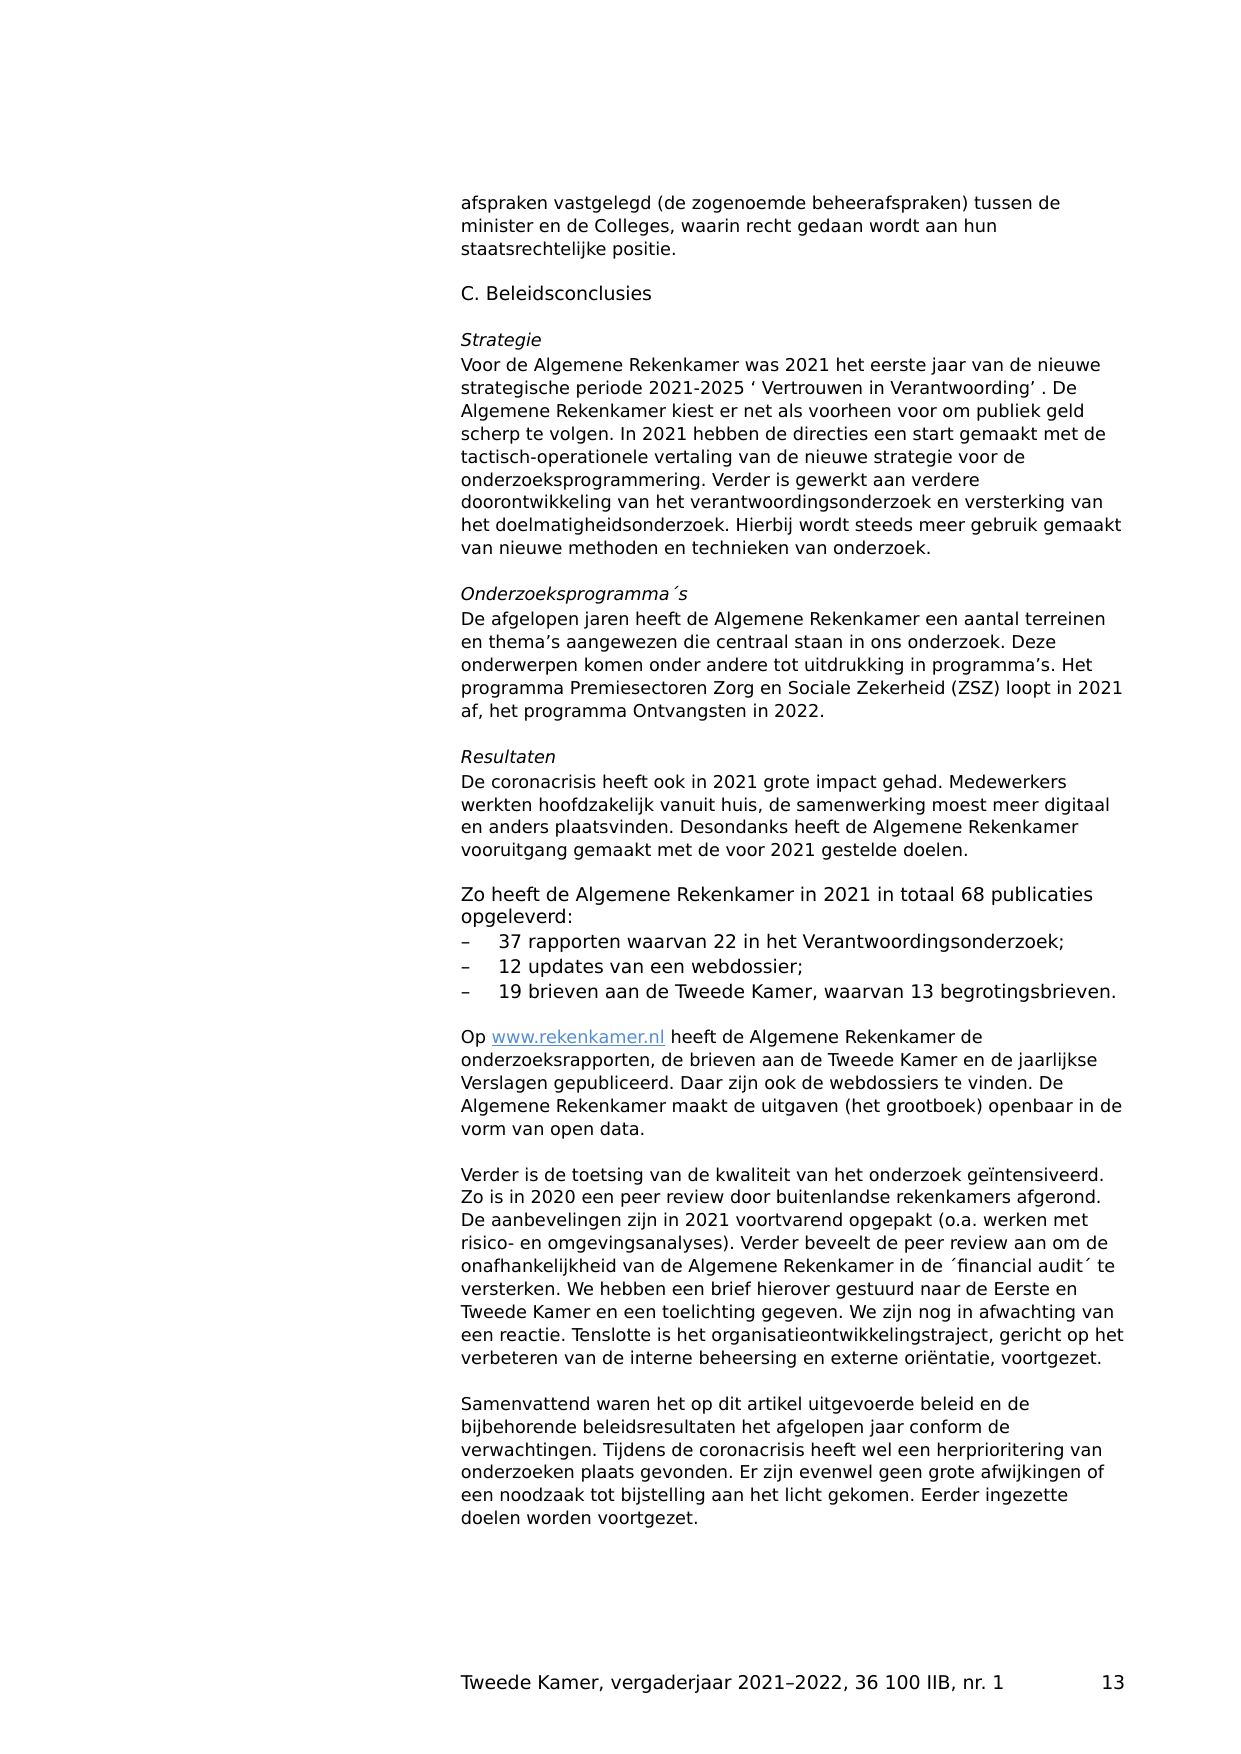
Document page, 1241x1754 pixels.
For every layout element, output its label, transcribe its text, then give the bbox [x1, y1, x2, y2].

text Zo heeft de Algemene Rekenkamer in 2021 in totaal 68 publicaties opgeleverd: [461, 884, 1125, 928]
text Voor de Algemene Rekenkamer was 2021 het eerste jaar van de nieuwe strategische periode 2021-2025 ‘ Vertrouwen in Verantwoording’ . De Algemene Rekenkamer kiest er net als voorheen voor om publiek geld scherp te volgen. In 2021 hebben de directies een start gemaakt met de tactisch-operationele vertaling van de nieuwe strategie voor de onderzoeksprogrammering. Verder is gewerkt aan verdere doorontwikkeling van het verantwoordingsonderzoek en versterking van het doelmatigheidsonderzoek. Hierbij wordt steeds meer gebruik gemaakt van nieuwe methoden en technieken van onderzoek. [461, 353, 1125, 559]
text Strategie [461, 328, 1125, 351]
text Verder is de toetsing van de kwaliteit van het onderzoek geïntensiveerd. Zo is in 2020 een peer review door buitenlandse rekenkamers afgerond. De aanbevelingen zijn in 2021 voortvarend opgepakt (o.a. werken met risico- en omgevingsanalyses). Verder beveelt de peer review aan om de onafhankelijkheid van de Algemene Rekenkamer in de ´financial audit´ te versterken. We hebben een brief hierover gestuurd naar de Eerste en Tweede Kamer en een toelichting gegeven. We zijn nog in afwachting van een reactie. Tenslotte is het organisatieontwikkelingstraject, gericht op het verbeteren van de interne beheersing en externe oriëntatie, voortgezet. [461, 1163, 1125, 1369]
list 12 updates van een webdossier; [461, 953, 1125, 978]
text Op www.rekenkamer.nl heeft de Algemene Rekenkamer de onderzoeksrapporten, de brieven aan de Tweede Kamer en de jaarlijkse Verslagen gepubliceerd. Daar zijn ook de webdossiers te vinden. De Algemene Rekenkamer maakt de uitgaven (het grootboek) openbaar in de vorm van open data. [461, 1025, 1125, 1140]
list 19 brieven aan de Tweede Kamer, waarvan 13 begrotingsbrieven. [461, 978, 1125, 1003]
text Samenvattend waren het op dit artikel uitgevoerde beleid en de bijbehorende beleidsresultaten het afgelopen jaar conform de verwachtingen. Tijdens de coronacrisis heeft wel een herprioritering van onderzoeken plaats gevonden. Er zijn evenwel geen grote afwijkingen of een noodzaak tot bijstelling aan het licht gekomen. Eerder ingezette doelen worden voortgezet. [461, 1392, 1125, 1529]
text Resultaten [461, 745, 1125, 768]
text De coronacrisis heeft ook in 2021 grote impact gehad. Medewerkers werkten hoofdzakelijk vanuit huis, de samenwerking moest meer digitaal en anders plaatsvinden. Desondanks heeft de Algemene Rekenkamer vooruitgang gemaakt met de voor 2021 gestelde doelen. [461, 770, 1125, 861]
text Onderzoeksprogramma´s [461, 582, 1125, 605]
title C. Beleidsconclusies [461, 282, 1125, 304]
text afspraken vastgelegd (de zogenoemde beheerafspraken) tussen de minister en de Colleges, waarin recht gedaan wordt aan hun staatsrechtelijke positie. [461, 191, 1125, 259]
text De afgelopen jaren heeft de Algemene Rekenkamer een aantal terreinen en thema’s aangewezen die centraal staan in ons onderzoek. Deze onderwerpen komen onder andere tot uitdrukking in programma’s. Het programma Premiesectoren Zorg en Sociale Zekerheid (ZSZ) loopt in 2021 af, het programma Ontvangsten in 2022. [461, 607, 1125, 722]
list 37 rapporten waarvan 22 in het Verantwoordingsonderzoek; [461, 928, 1125, 953]
